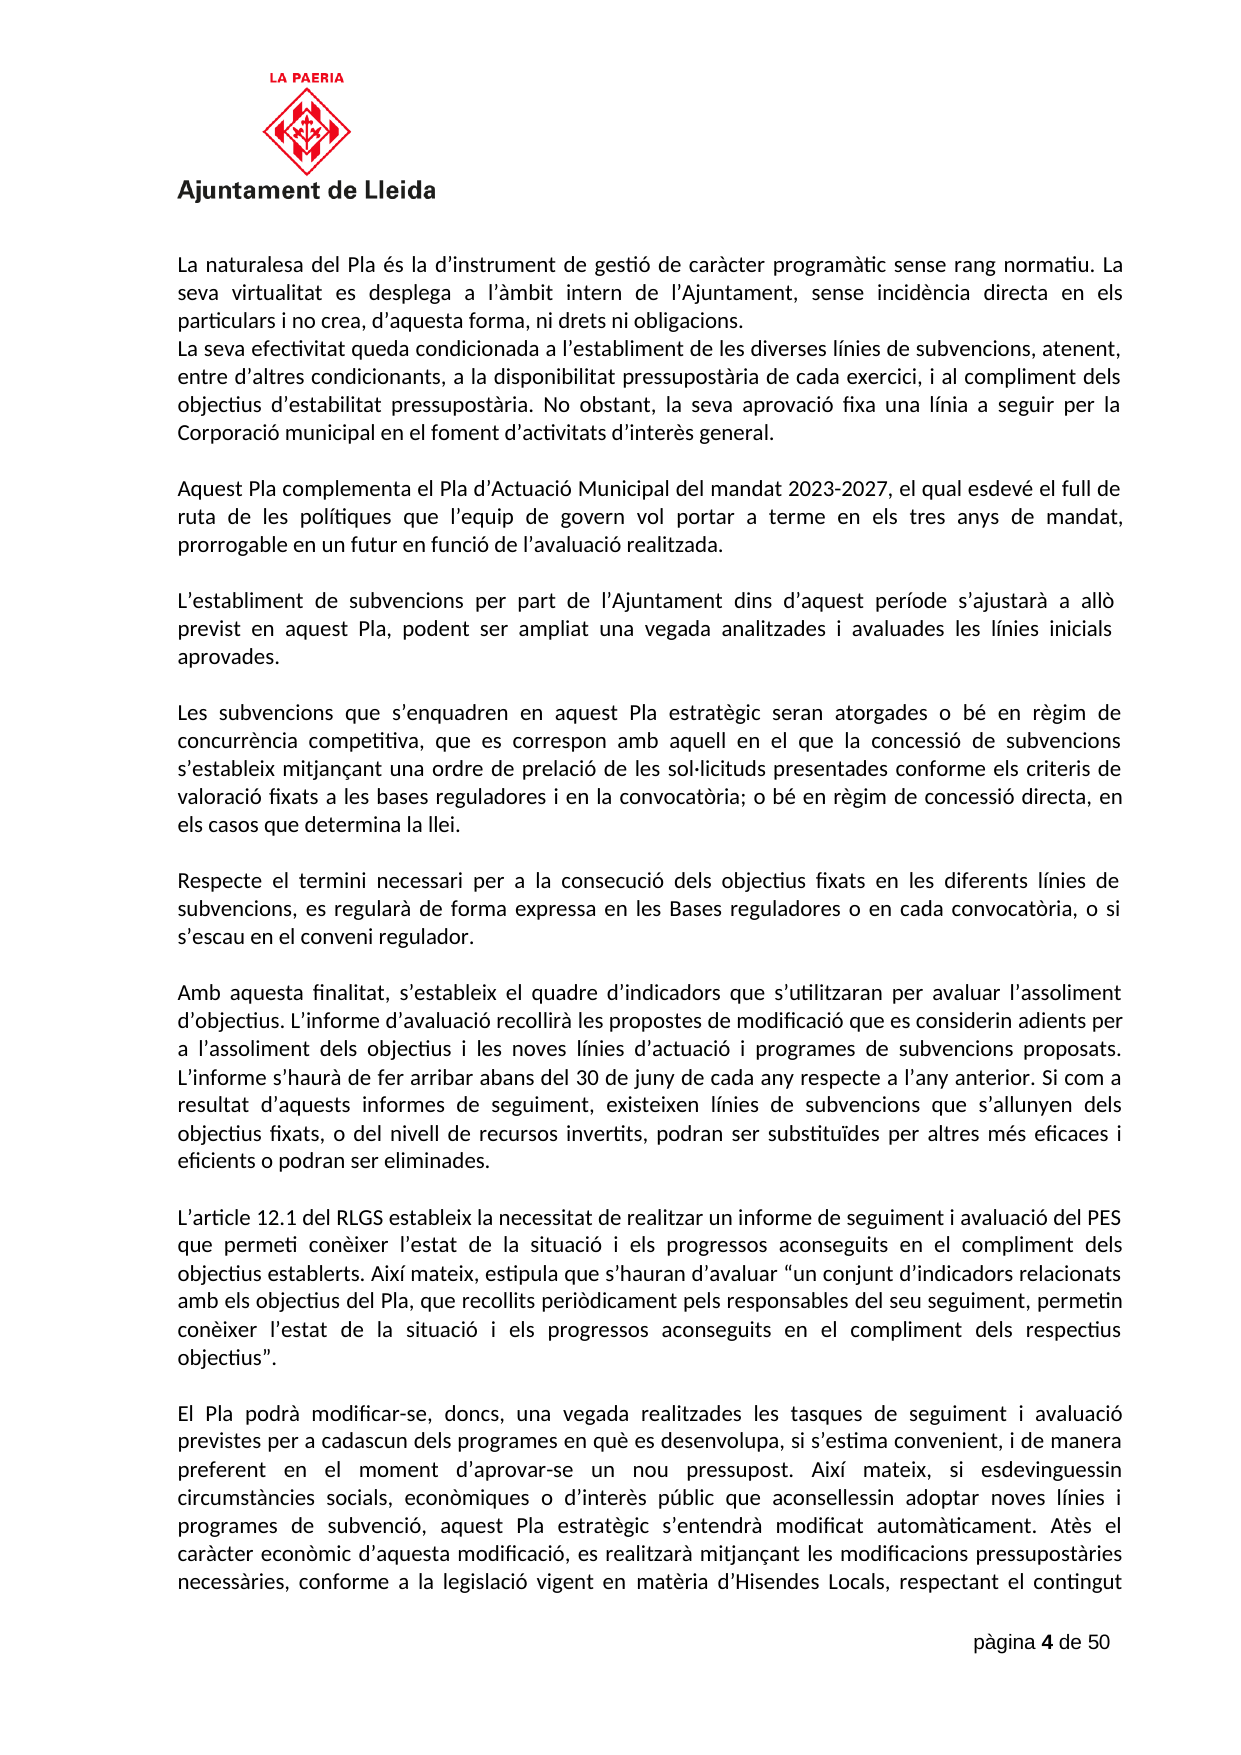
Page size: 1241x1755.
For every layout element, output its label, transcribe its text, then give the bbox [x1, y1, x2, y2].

text Aquest Pla complementa el Pla d’Actuació Municipal del mandat 2023-2027, el qual esdevé el full de ruta de les polítiques que l’equip de govern vol portar a terme en els tres anys de mandat, prorrogable en un futur en funció de l’avaluació realitzada. [177, 474, 1123, 558]
text L’article 12.1 del RLGS estableix la necessitat de realitzar un informe de seguiment i avaluació del PES que permeti conèixer l’estat de la situació i els progressos aconseguits en el compliment dels objectius establerts. Així mateix, estipula que s’hauran d’avaluar “un conjunt d’indicadors relacionats amb els objectius del Pla, que recollits periòdicament pels responsables del seu seguiment, permetin conèixer l’estat de la situació i els progressos aconseguits en el compliment dels respectius objectius”. [177, 1203, 1123, 1371]
text Les subvencions que s’enquadren en aquest Pla estratègic seran atorgades o bé en règim de concurrència competitiva, que es correspon amb aquell en el que la concessió de subvencions s’estableix mitjançant una ordre de prelació de les sol·licituds presentades conforme els criteris de valoració fixats a les bases reguladores i en la convocatòria; o bé en règim de concessió directa, en els casos que determina la llei. [177, 698, 1123, 838]
text Respecte el termini necessari per a la consecució dels objectius fixats en les diferents línies de subvencions, es regularà de forma expressa en les Bases reguladores o en cada convocatòria, o si s’escau en el conveni regulador. [177, 866, 1122, 950]
text Amb aquesta finalitat, s’estableix el quadre d’indicadors que s’utilitzaran per avaluar l’assoliment d’objectius. L’informe d’avaluació recollirà les propostes de modificació que es considerin adients per a l’assoliment dels objectius i les noves línies d’actuació i programes de subvencions proposats. L’informe s’haurà de fer arribar abans del 30 de juny de cada any respecte a l’any anterior. Si com a resultat d’aquests informes de seguiment, existeixen línies de subvencions que s’allunyen dels objectius fixats, o del nivell de recursos invertits, podran ser substituïdes per altres més eficaces i eficients o podran ser eliminades. [177, 978, 1123, 1175]
text L’establiment de subvencions per part de l’Ajuntament dins d’aquest període s’ajustarà a allò previst en aquest Pla, podent ser ampliat una vegada analitzades i avaluades les línies inicials aprovades. [177, 586, 1114, 670]
text El Pla podrà modificar-se, doncs, una vegada realitzades les tasques de seguiment i avaluació previstes per a cadascun dels programes en què es desenvolupa, si s’estima convenient, i de manera preferent en el moment d’aprovar-se un nou pressupost. Així mateix, si esdevinguessin circumstàncies socials, econòmiques o d’interès públic que aconsellessin adoptar noves línies i programes de subvenció, aquest Pla estratègic s’entendrà modificat automàticament. Atès el caràcter econòmic d’aquesta modificació, es realitzarà mitjançant les modificacions pressupostàries necessàries, conforme a la legislació vigent en matèria d’Hisendes Locals, respectant el contingut [177, 1399, 1123, 1595]
text La naturalesa del Pla és la d’instrument de gestió de caràcter programàtic sense rang normatiu. La seva virtualitat es desplega a l’àmbit intern de l’Ajuntament, sense incidència directa en els particulars i no crea, d’aquesta forma, ni drets ni obligacions. [177, 250, 1123, 334]
text La seva efectivitat queda condicionada a l’establiment de les diverses línies de subvencions, atenent, entre d’altres condicionants, a la disponibilitat pressupostària de cada exercici, i al compliment dels objectius d’estabilitat pressupostària. No obstant, la seva aprovació fixa una línia a seguir per la Corporació municipal en el foment d’activitats d’interès general. [177, 334, 1123, 446]
